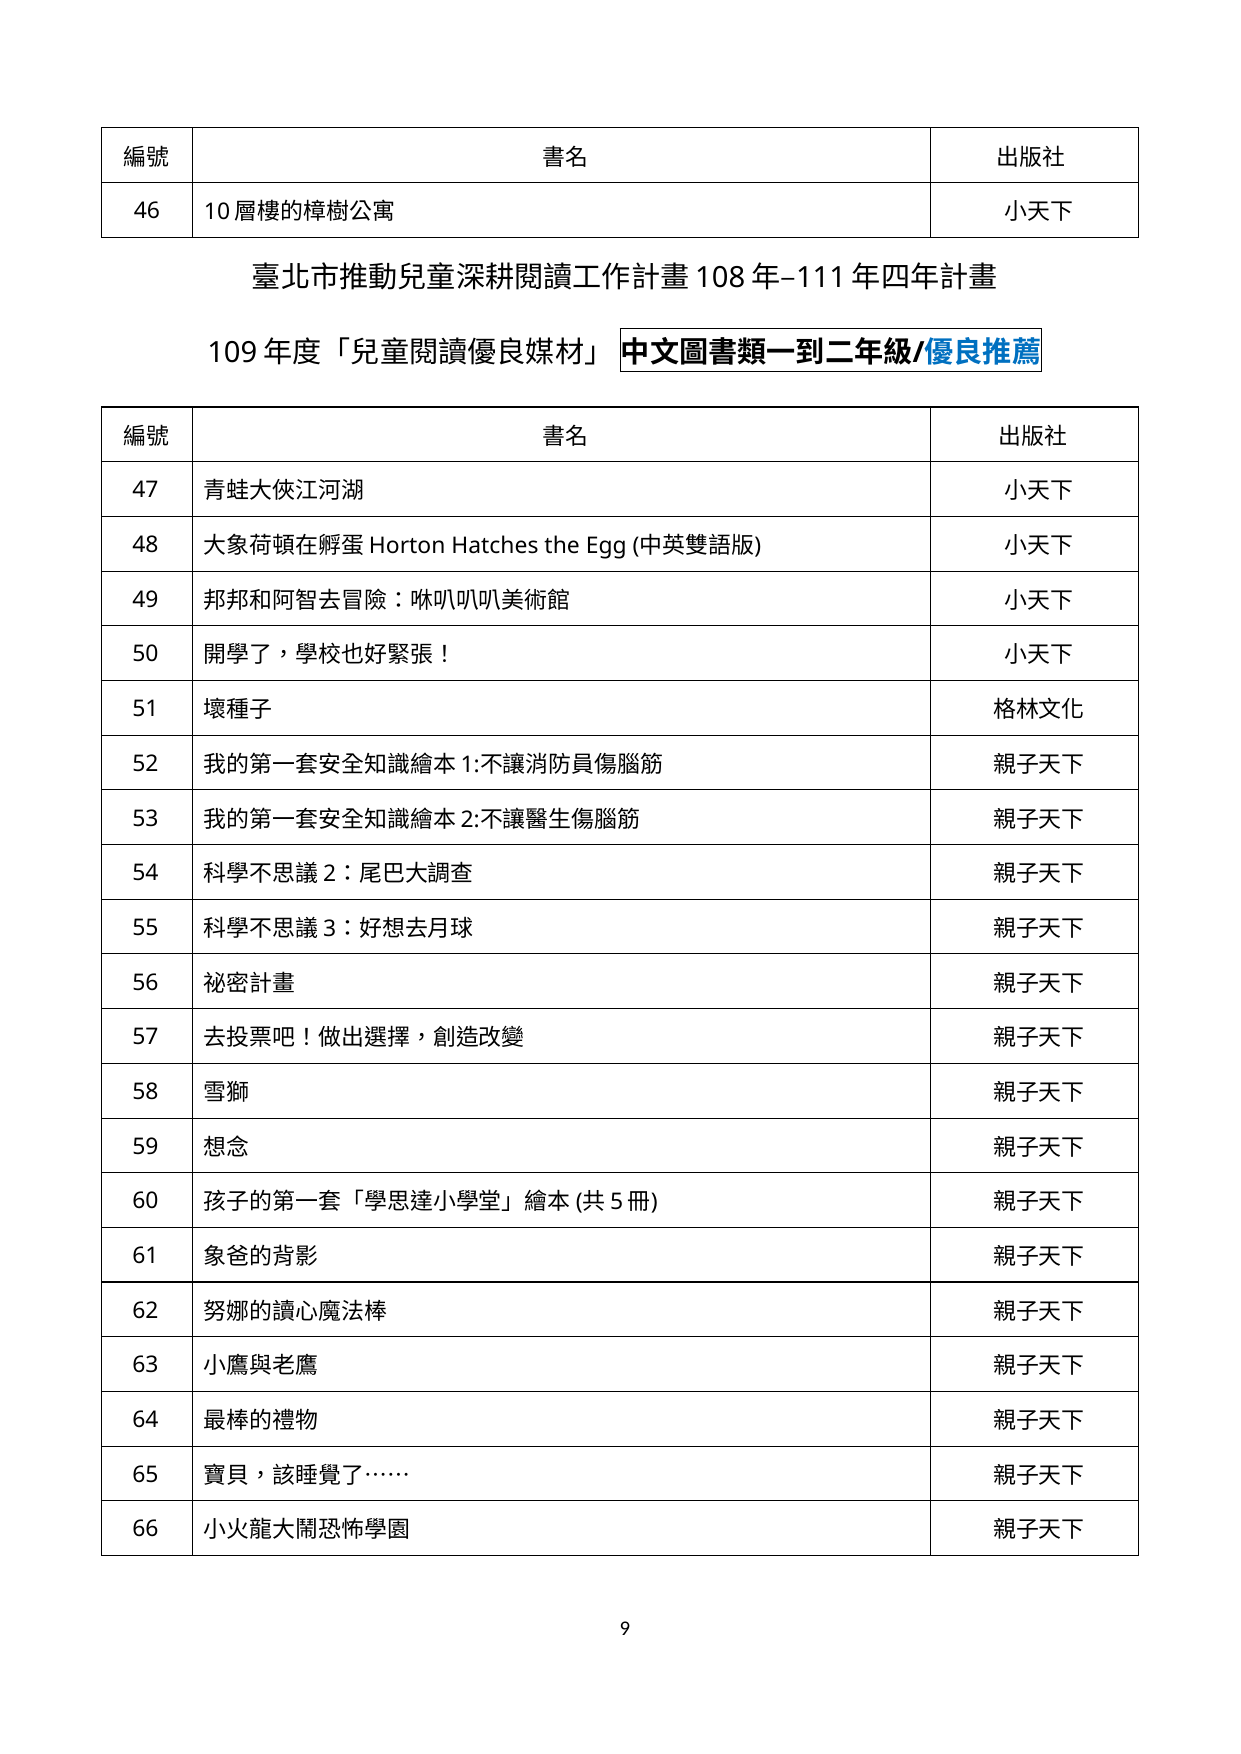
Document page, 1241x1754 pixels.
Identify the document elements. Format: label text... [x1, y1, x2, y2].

table_cell 親子天下 [931, 954, 1138, 1008]
table_header 書名 [193, 128, 930, 182]
table_cell 雪獅 [193, 1064, 930, 1117]
table_header 書名 [193, 408, 930, 461]
table_cell 孩子的第一套「學思達小學堂」繪本 (共5冊) [193, 1173, 930, 1227]
table_cell 小天下 [931, 462, 1138, 516]
table_cell 小火龍大鬧恐怖學園 [193, 1501, 930, 1555]
table_cell 開學了，學校也好緊張！ [193, 626, 930, 680]
table_cell 65 [102, 1447, 192, 1500]
table_cell 52 [102, 736, 192, 789]
table_cell 親子天下 [931, 1009, 1138, 1063]
table_cell 大象荷頓在孵蛋Horton Hatches the Egg (中英雙語版) [193, 517, 930, 571]
table_cell 象爸的背影 [193, 1228, 930, 1281]
table_cell 青蛙大俠江河湖 [193, 462, 930, 516]
table_cell 61 [102, 1228, 192, 1281]
table_cell 親子天下 [931, 900, 1138, 953]
table_cell 親子天下 [931, 1119, 1138, 1172]
table_cell 壞種子 [193, 681, 930, 734]
text 109年度「兒童閱讀優良媒材」 中文圖書類一到二年級/優良推薦 [118, 313, 1122, 388]
table_cell 親子天下 [931, 1283, 1138, 1336]
table_cell 54 [102, 845, 192, 899]
table_cell 小天下 [931, 626, 1138, 680]
table_cell 努娜的讀心魔法棒 [193, 1283, 930, 1336]
table_cell 親子天下 [931, 790, 1138, 844]
table_cell 親子天下 [931, 1173, 1138, 1227]
table_header 編號 [102, 128, 192, 182]
table_cell 最棒的禮物 [193, 1392, 930, 1446]
table_cell 53 [102, 790, 192, 844]
table_cell 57 [102, 1009, 192, 1063]
table_cell 64 [102, 1392, 192, 1446]
table_cell 親子天下 [931, 1447, 1138, 1500]
table_cell 小鷹與老鷹 [193, 1337, 930, 1391]
table_cell 親子天下 [931, 1228, 1138, 1281]
table_cell 我的第一套安全知識繪本1:不讓消防員傷腦筋 [193, 736, 930, 789]
table_cell 50 [102, 626, 192, 680]
table_cell 48 [102, 517, 192, 571]
table_cell 科學不思議2：尾巴大調查 [193, 845, 930, 899]
table_cell 親子天下 [931, 1392, 1138, 1446]
table_cell 親子天下 [931, 1064, 1138, 1117]
table_cell 格林文化 [931, 681, 1138, 734]
table_cell 58 [102, 1064, 192, 1117]
table_cell 46 [102, 183, 192, 237]
table_cell 去投票吧！做出選擇，創造改變 [193, 1009, 930, 1063]
table_cell 寶貝，該睡覺了…… [193, 1447, 930, 1500]
table_cell 親子天下 [931, 1501, 1138, 1555]
table_cell 51 [102, 681, 192, 734]
table_header 編號 [102, 408, 192, 461]
table_header 出版社 [931, 408, 1138, 461]
table_cell 親子天下 [931, 845, 1138, 899]
table_cell 55 [102, 900, 192, 953]
table_cell 邦邦和阿智去冒險：咻叭叭叭美術館 [193, 572, 930, 625]
table_cell 我的第一套安全知識繪本2:不讓醫生傷腦筋 [193, 790, 930, 844]
table_cell 10層樓的樟樹公寓 [193, 183, 930, 237]
table_cell 56 [102, 954, 192, 1008]
table_cell 親子天下 [931, 736, 1138, 789]
table_header 出版社 [931, 128, 1138, 182]
text 臺北市推動兒童深耕閱讀工作計畫108年–111年四年計畫 [118, 238, 1122, 313]
table_cell 想念 [193, 1119, 930, 1172]
table_cell 47 [102, 462, 192, 516]
table_cell 62 [102, 1283, 192, 1336]
table_cell 小天下 [931, 517, 1138, 571]
table_cell 祕密計畫 [193, 954, 930, 1008]
table_cell 親子天下 [931, 1337, 1138, 1391]
table_cell 59 [102, 1119, 192, 1172]
table_cell 63 [102, 1337, 192, 1391]
table_cell 49 [102, 572, 192, 625]
table_cell 60 [102, 1173, 192, 1227]
table_cell 66 [102, 1501, 192, 1555]
table_cell 小天下 [931, 183, 1138, 237]
table_cell 科學不思議3：好想去月球 [193, 900, 930, 953]
table_cell 小天下 [931, 572, 1138, 625]
